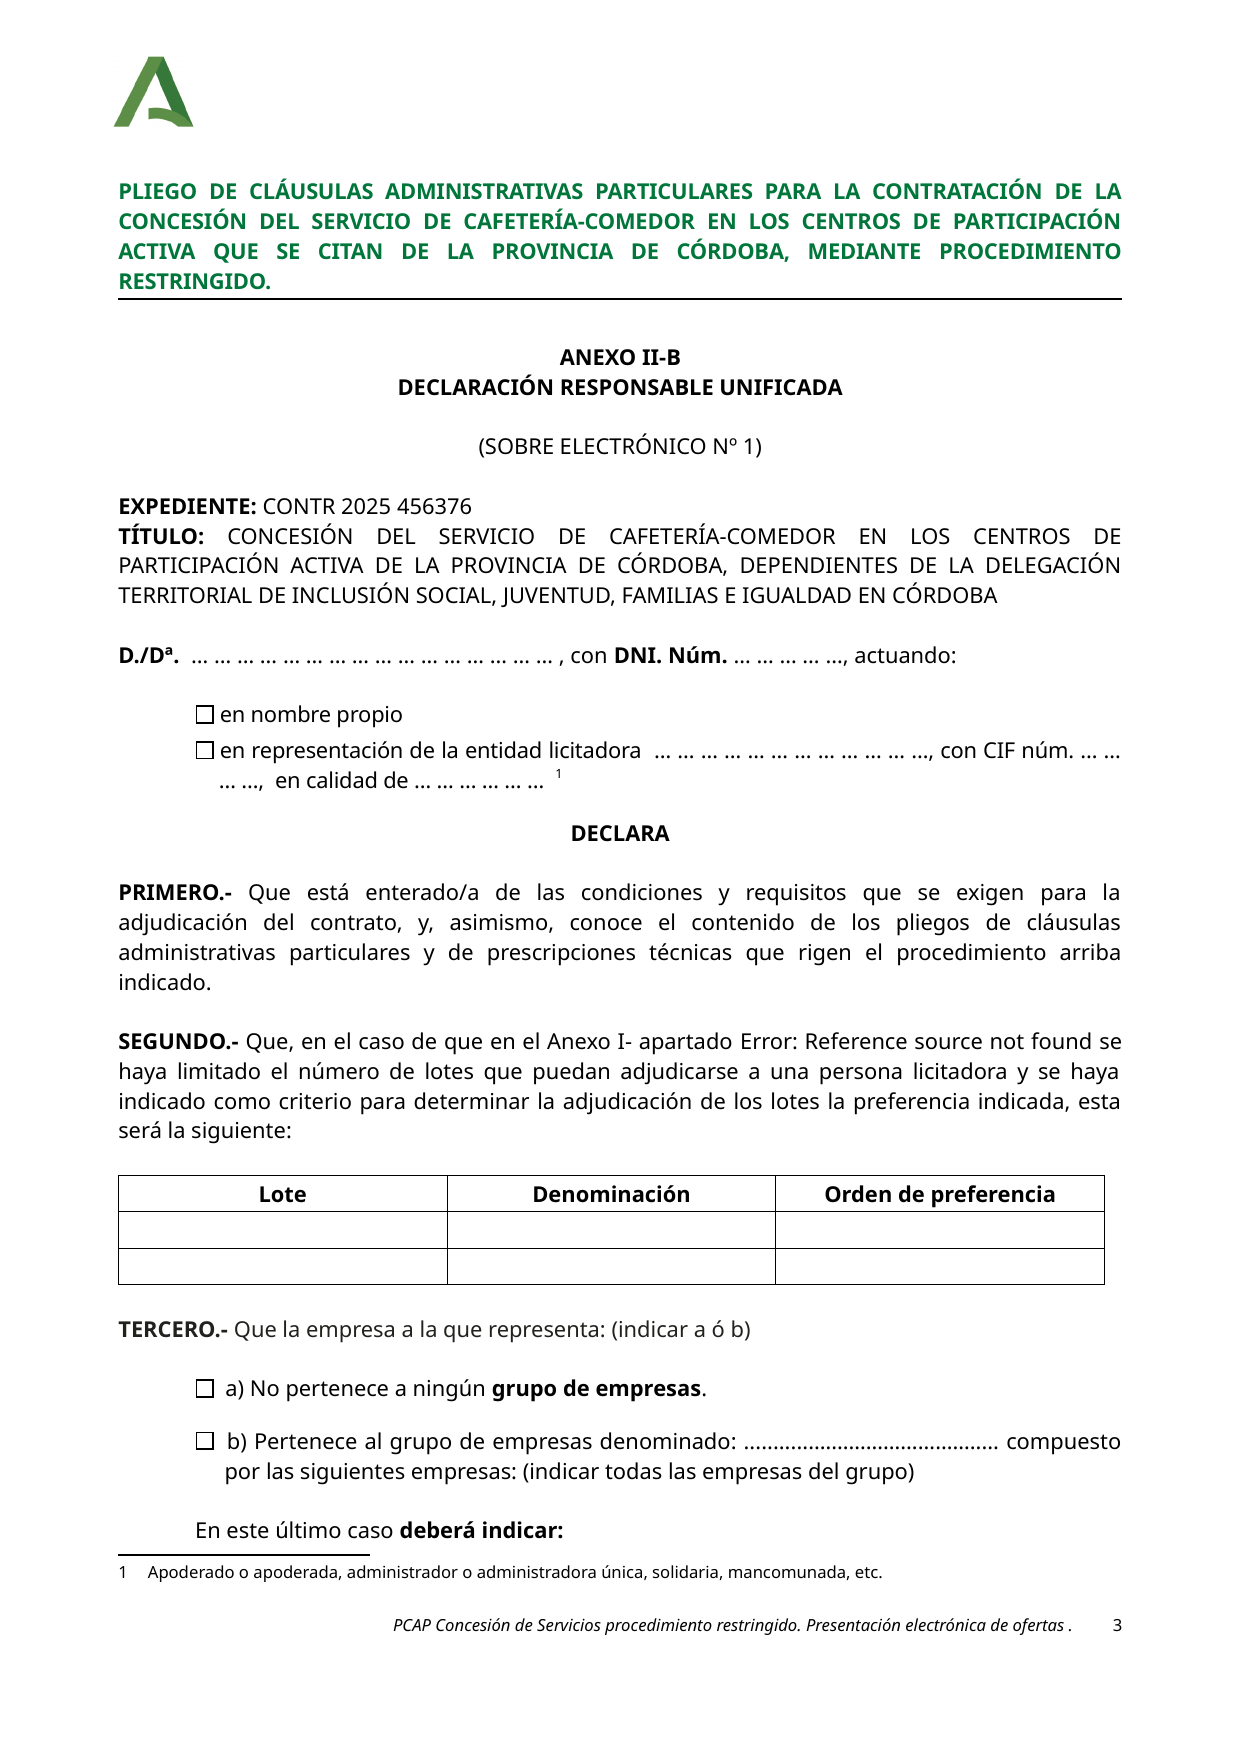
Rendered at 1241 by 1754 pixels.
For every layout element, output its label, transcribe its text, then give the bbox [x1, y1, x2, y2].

table_cell [448, 1212, 775, 1247]
text SEGUNDO.- Que, en el caso de que en el Anexo I- apartado Error: no se encontró el origen de la referencia se haya limitado el número de lotes que puedan adjudicarse a una persona licitadora y se haya indicado como criterio para determinar la adjudicación de los lotes la preferencia indicada, esta será la siguiente: [118, 1026, 1122, 1145]
text DECLARACIÓN RESPONSABLE UNIFICADA [118, 372, 1122, 402]
text a) No pertenece a ningún grupo de empresas. [118, 1373, 1122, 1403]
text Apoderado o apoderada, administrador o administradora única, solidaria, mancomunada, etc. [118, 1561, 1122, 1584]
text ANEXO II-B [118, 342, 1122, 372]
table_cell [448, 1249, 775, 1283]
text En este último caso deberá indicar: [118, 1515, 1122, 1545]
table_cell [776, 1212, 1104, 1247]
text TÍTULO: CONCESIÓN DEL SERVICIO DE CAFETERÍA-COMEDOR EN LOS CENTROS DE PARTICIPACIÓN ACTIVA DE LA PROVINCIA DE CÓRDOBA, DEPENDIENTES DE LA DELEGACIÓN TERRITORIAL DE INCLUSIÓN SOCIAL, JUVENTUD, FAMILIAS E IGUALDAD EN CÓRDOBA [118, 521, 1122, 610]
table_cell [776, 1249, 1104, 1283]
table_cell [119, 1249, 447, 1283]
text DECLARA [118, 818, 1122, 847]
picture [109, 52, 198, 131]
table_header Denominación [448, 1176, 775, 1211]
text TERCERO.- Que la empresa a la que representa: (indicar a ó b) [118, 1314, 1122, 1344]
text PRIMERO.- Que está enterado/a de las condiciones y requisitos que se exigen para la adjudicación del contrato, y, asimismo, conoce el contenido de los pliegos de cláusulas administrativas particulares y de prescripciones técnicas que rigen el procedimiento arriba indicado. [118, 877, 1122, 996]
text PLIEGO DE CLÁUSULAS ADMINISTRATIVAS PARTICULARES PARA LA CONTRATACIÓN DE LA CONCESIÓN DEL SERVICIO DE CAFETERÍA-COMEDOR EN LOS CENTROS DE PARTICIPACIÓN ACTIVA QUE SE CITAN DE LA PROVINCIA DE CÓRDOBA, MEDIANTE PROCEDIMIENTO RESTRINGIDO. [118, 176, 1122, 298]
table_header Orden de preferencia [776, 1176, 1104, 1211]
text D./Dª. … … … … … … … … … … … … … … … … , con DNI. Núm. … … … … …, actuando: [118, 640, 1122, 670]
text en nombre propio [189, 699, 1122, 729]
text en representación de la entidad licitadora … … … … … … … … … … … …, con CIF núm. … … … …, en calidad de … … … … … … [195, 735, 1122, 795]
text EXPEDIENTE: CONTR 2025 456376 [118, 491, 1122, 521]
table_cell [119, 1212, 447, 1247]
table_header Lote [119, 1176, 447, 1211]
text b) Pertenece al grupo de empresas denominado: ............………………………..... compuesto por las siguientes empresas: (indicar todas las empresas del grupo) [195, 1426, 1122, 1486]
text (SOBRE ELECTRÓNICO Nº 1) [118, 431, 1122, 461]
